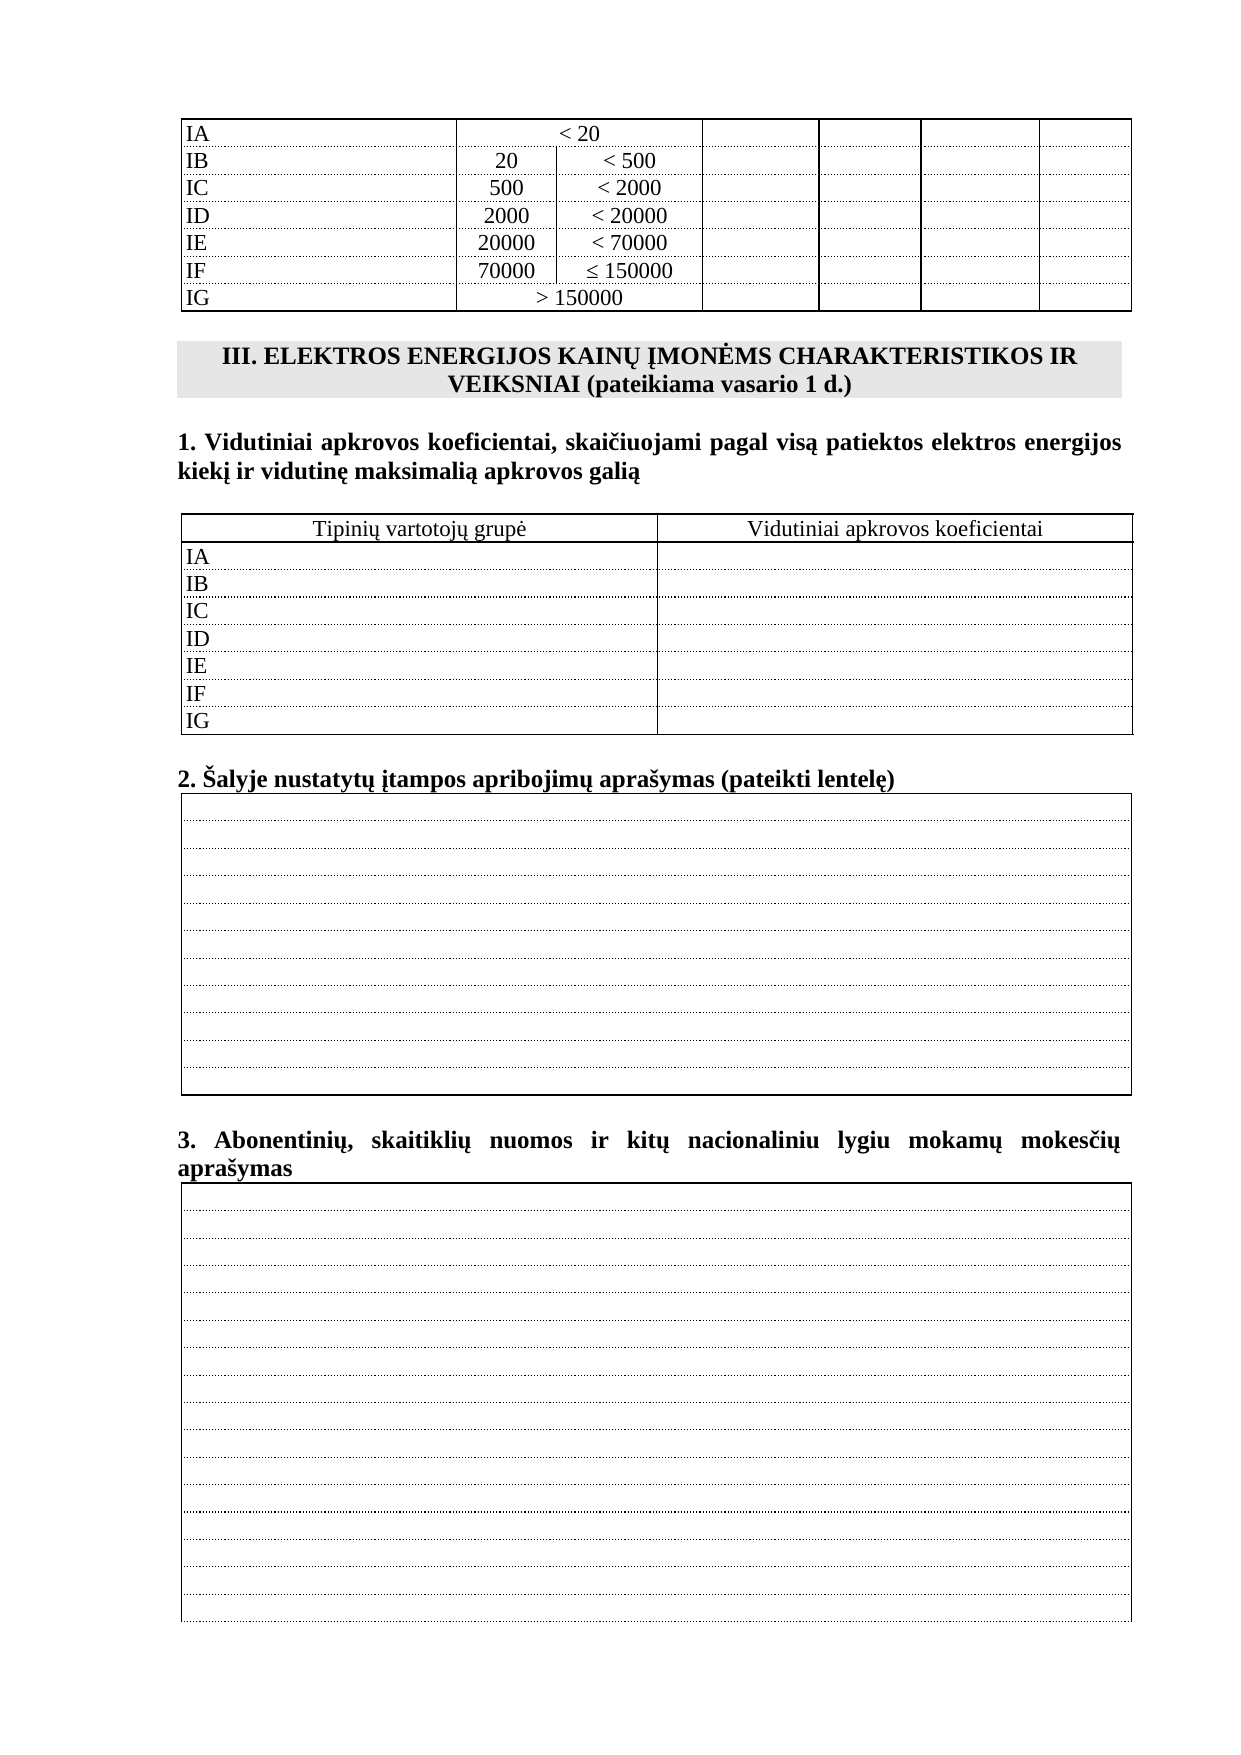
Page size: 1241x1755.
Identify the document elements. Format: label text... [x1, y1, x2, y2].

table_header [1127, 1184, 1131, 1210]
table_cell [1126, 1457, 1131, 1484]
table_cell IB [182, 569, 186, 596]
text 3. Abonentinių, skaitiklių nuomos ir kitų nacionaliniu lygiu mokamų mokesčių aprašymas [177, 1125, 1122, 1182]
table_cell ID [451, 201, 456, 228]
table_cell [182, 1012, 186, 1039]
table_cell [182, 1265, 186, 1292]
table_cell IG [451, 283, 456, 310]
table_cell [1035, 256, 1039, 283]
table_cell [182, 1511, 186, 1539]
table_cell [658, 596, 662, 624]
table_cell [820, 228, 824, 256]
table_cell 2000 [551, 201, 556, 228]
table_cell < 20 [457, 120, 461, 146]
table_cell [1126, 1375, 1131, 1402]
table_cell [1126, 1566, 1131, 1594]
table_cell [1127, 120, 1131, 146]
table_cell [820, 283, 824, 310]
table_cell [182, 848, 186, 875]
table_cell [820, 256, 824, 283]
table_cell [182, 1238, 186, 1265]
table_cell 70000 [551, 256, 556, 283]
table_cell [182, 903, 186, 930]
table_cell [1126, 1484, 1131, 1511]
table_cell ID [182, 201, 186, 228]
table_cell [813, 283, 818, 310]
table_cell [1035, 283, 1039, 310]
table_cell [1035, 120, 1039, 146]
table_cell [1126, 1402, 1131, 1429]
table_cell 500 [457, 174, 461, 201]
table_cell [813, 146, 818, 173]
table_cell [182, 1594, 186, 1621]
table_cell IG [653, 706, 657, 733]
table_cell IC [182, 596, 186, 624]
table_cell IC [653, 596, 657, 624]
table_cell [1126, 1210, 1131, 1237]
table_cell [1127, 958, 1131, 985]
table_cell [916, 228, 920, 256]
table_cell [1128, 543, 1132, 569]
table_cell [1126, 1012, 1131, 1039]
table_cell [658, 569, 662, 596]
table_cell 500 [552, 174, 556, 201]
table_cell [916, 201, 920, 228]
table_cell [1127, 1238, 1131, 1265]
table_cell ID [182, 624, 186, 651]
text III. ELEKTROS ENERGIJOS KAINŲ ĮMONĖMS CHARAKTERISTIKOS IR VEIKSNIAI (pateikiama vasario 1 d.) [177, 341, 1122, 398]
table_cell 20000 [551, 228, 556, 256]
table_cell IF [182, 256, 186, 283]
table_cell [813, 256, 818, 283]
table_cell [182, 985, 186, 1012]
table_cell [1126, 820, 1131, 848]
table_cell IC [452, 174, 456, 201]
table_cell 20000 [457, 228, 461, 256]
table_cell [182, 958, 186, 985]
table_cell IA [182, 120, 186, 146]
table_cell IF [451, 256, 456, 283]
table_cell [658, 543, 662, 569]
table_cell IG [182, 283, 186, 310]
table_cell [1035, 146, 1039, 173]
table_cell IG [182, 706, 186, 733]
table_cell 70000 [457, 256, 461, 283]
table_cell [1126, 1320, 1131, 1347]
table_cell [1126, 1265, 1131, 1292]
table_cell [1126, 1040, 1131, 1067]
table_cell [1128, 569, 1132, 596]
table_cell IA [182, 543, 186, 569]
table_cell IB [653, 569, 657, 596]
table_cell [658, 624, 662, 651]
table_cell IA [653, 543, 657, 569]
table_cell [182, 1040, 186, 1067]
table_cell [1126, 228, 1131, 256]
table_cell [182, 1429, 186, 1457]
table_cell [1126, 903, 1131, 930]
table_cell [1126, 930, 1131, 957]
table_cell [182, 875, 186, 903]
table_cell < 70000 [697, 228, 702, 256]
table_cell [1126, 875, 1131, 903]
table_cell < 20 [698, 120, 702, 146]
table_cell [1126, 1347, 1131, 1374]
table_cell [658, 651, 662, 679]
table_cell [916, 256, 920, 283]
table_cell 20 [457, 146, 461, 173]
table_cell 2000 [457, 201, 461, 228]
table_cell [1128, 679, 1132, 706]
table_cell [182, 1566, 186, 1594]
table_cell [1128, 624, 1132, 651]
table_cell [1126, 1594, 1131, 1621]
table_cell [182, 930, 186, 957]
table_cell < 500 [557, 146, 561, 173]
table_cell [658, 679, 662, 706]
table_cell [1126, 146, 1131, 173]
table_cell [658, 706, 662, 733]
table_cell < 500 [697, 146, 702, 173]
text 1. Vidutiniai apkrovos koeficientai, skaičiuojami pagal visą patiektos elektros energijos kiekį ir vidutinę maksimalią apkrovos galią [177, 427, 1122, 484]
table_cell [1126, 1511, 1131, 1539]
table_cell [1126, 201, 1131, 228]
table_cell [820, 146, 824, 173]
table_cell [1128, 706, 1132, 733]
table_cell [182, 1067, 186, 1094]
table_cell [182, 1210, 186, 1237]
table_cell [182, 1292, 186, 1320]
table_cell [1126, 1292, 1131, 1320]
table_cell [1035, 201, 1039, 228]
table_cell IA [452, 120, 456, 146]
table_cell [1126, 985, 1131, 1012]
table_cell [182, 1539, 186, 1566]
table_cell IE [451, 228, 456, 256]
table_cell [916, 146, 920, 173]
table_cell [813, 228, 818, 256]
table_cell IE [653, 651, 657, 679]
table_cell [1126, 1429, 1131, 1457]
table_cell [1126, 1067, 1131, 1094]
table_header [182, 1184, 186, 1210]
table_cell 20 [551, 146, 556, 173]
table_cell [182, 1347, 186, 1374]
table_cell [1126, 283, 1131, 310]
table_cell [182, 1457, 186, 1484]
table_cell [1126, 848, 1131, 875]
table_cell [1127, 174, 1131, 201]
table_cell [820, 201, 824, 228]
table_header [1127, 794, 1131, 820]
table_header [182, 794, 186, 820]
table_cell [1126, 256, 1131, 283]
table_cell ID [653, 624, 657, 651]
table_cell [182, 1320, 186, 1347]
table_cell IE [182, 651, 186, 679]
table_cell [1035, 174, 1039, 201]
table_cell [182, 1375, 186, 1402]
table_cell [1035, 228, 1039, 256]
table_cell [182, 820, 186, 848]
table_cell [916, 283, 920, 310]
table_cell IF [182, 679, 186, 706]
table_cell IB [451, 146, 456, 173]
table_cell IC [182, 174, 186, 201]
table_cell IF [653, 679, 657, 706]
table_cell [182, 1402, 186, 1429]
table_cell [1128, 596, 1132, 624]
text 2. Šalyje nustatytų įtampos apribojimų aprašymas (pateikti lentelę) [177, 764, 1122, 792]
table_cell IE [182, 228, 186, 256]
table_cell [182, 1484, 186, 1511]
table_cell IB [182, 146, 186, 173]
table_cell [1126, 1539, 1131, 1566]
table_cell [813, 201, 818, 228]
table_cell [1128, 651, 1132, 679]
